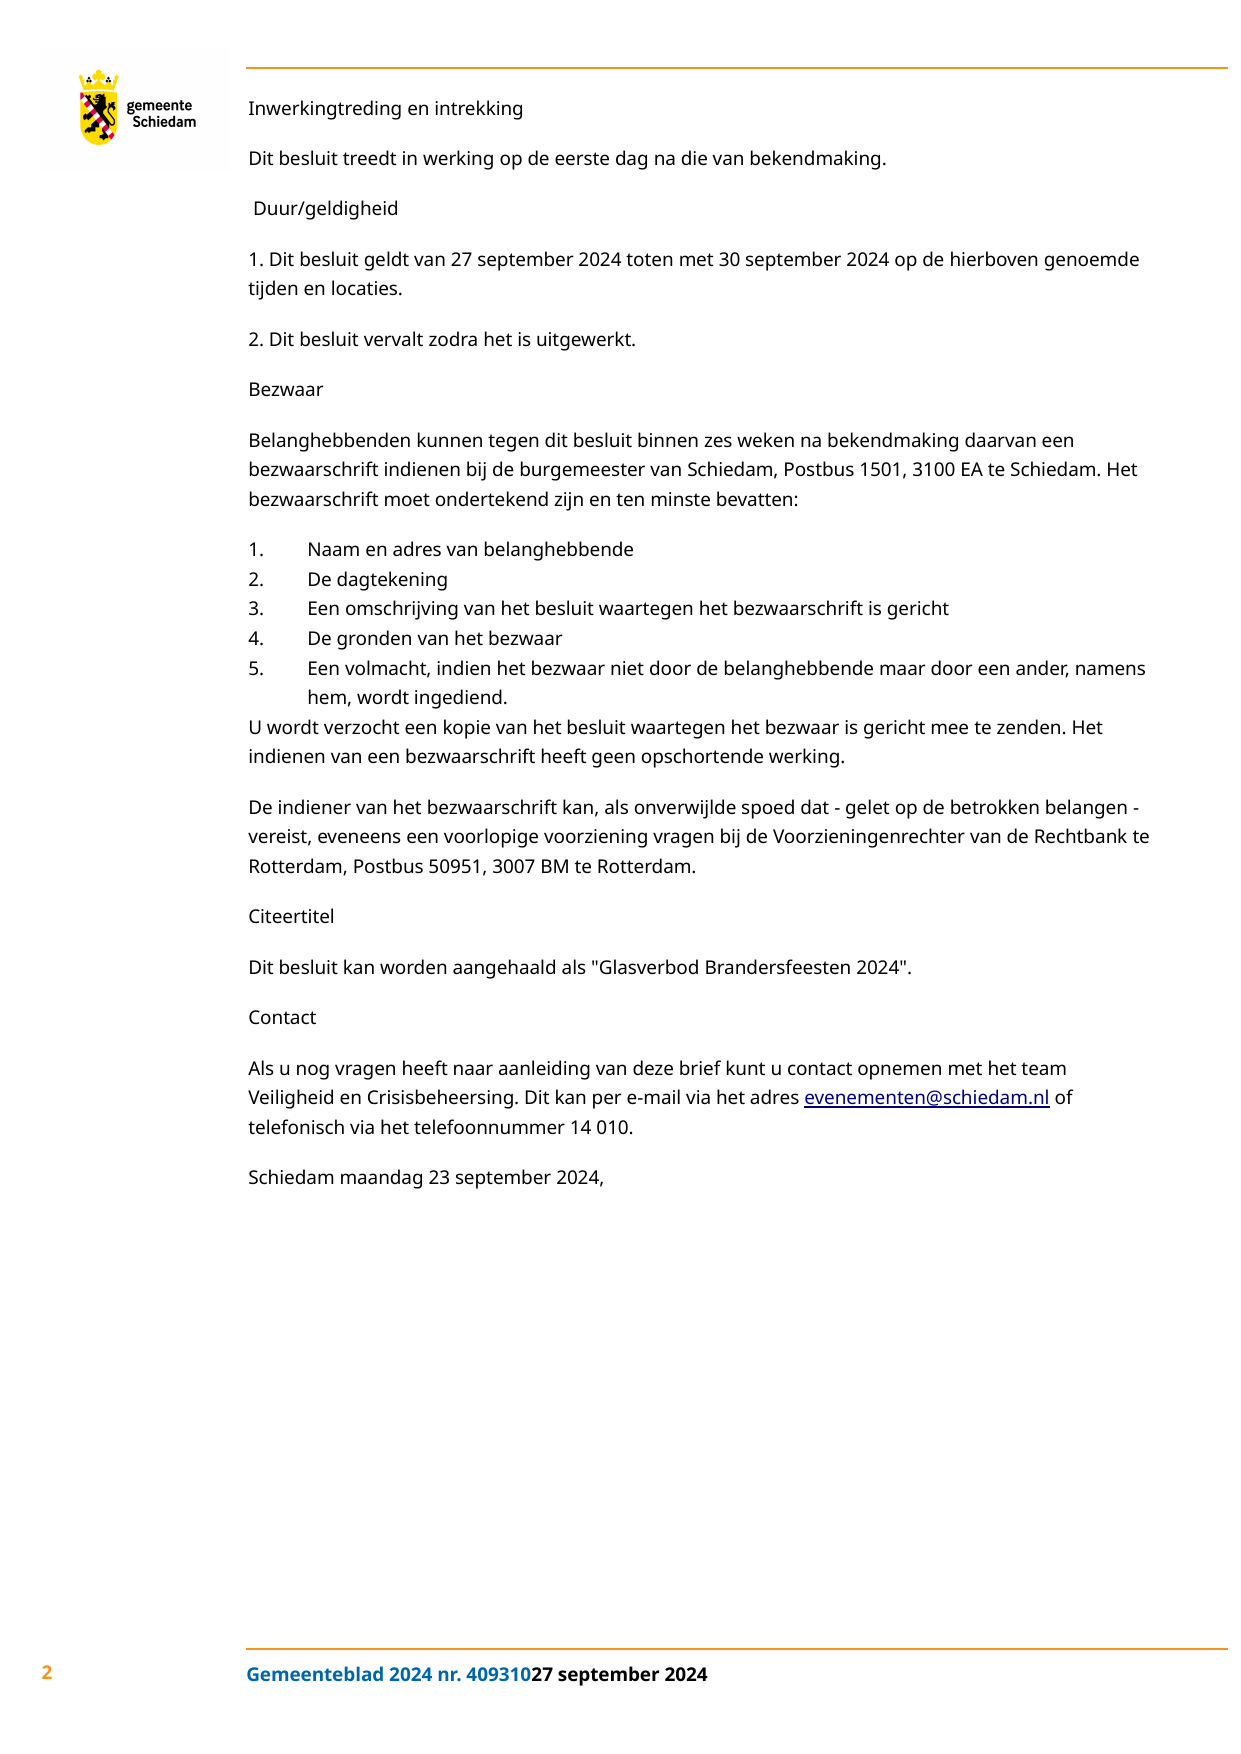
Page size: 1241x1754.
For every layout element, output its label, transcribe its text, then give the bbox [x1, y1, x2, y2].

text Dit besluit treedt in werking op de eerste dag na die van bekendmaking. [248, 145, 1152, 171]
text Bezwaar [248, 376, 1152, 402]
text Dit besluit kan worden aangehaald als "Glasverbod Brandersfeesten 2024". [248, 954, 1152, 980]
list De gronden van het bezwaar [248, 625, 1152, 651]
text 1. Dit besluit geldt van 27 september 2024 toten met 30 september 2024 op de hierboven genoemde tijden en locaties. [248, 246, 1152, 301]
text Als u nog vragen heeft naar aanleiding van deze brief kunt u contact opnemen met het team Veiligheid en Crisisbeheersing. Dit kan per e-mail via het adres evenementen@schiedam.nl of telefonisch via het telefoonnummer 14 010. [248, 1055, 1152, 1140]
text De indiener van het bezwaarschrift kan, als onverwijlde spoed dat - gelet op de betrokken belangen - vereist, eveneens een voorlopige voorziening vragen bij de Voorzieningenrechter van de Rechtbank te Rotterdam, Postbus 50951, 3007 BM te Rotterdam. [248, 794, 1152, 879]
text Inwerkingtreding en intrekking [248, 95, 1152, 121]
text 2. Dit besluit vervalt zodra het is uitgewerkt. [248, 326, 1152, 352]
text Belanghebbenden kunnen tegen dit besluit binnen zes weken na bekendmaking daarvan een bezwaarschrift indienen bij de burgemeester van Schiedam, Postbus 1501, 3100 EA te Schiedam. Het bezwaarschrift moet ondertekend zijn en ten minste bevatten: [248, 427, 1152, 512]
picture [41, 47, 231, 172]
text Schiedam maandag 23 september 2024, [248, 1164, 1152, 1190]
text Duur/geldigheid [248, 196, 1152, 221]
list Een omschrijving van het besluit waartegen het bezwaarschrift is gericht [248, 596, 1152, 621]
text U wordt verzocht een kopie van het besluit waartegen het bezwaar is gericht mee te zenden. Het indienen van een bezwaarschrift heeft geen opschortende werking. [248, 714, 1152, 769]
text Contact [248, 1004, 1152, 1030]
text Citeertitel [248, 903, 1152, 929]
list Een volmacht, indien het bezwaar niet door de belanghebbende maar door een ander, namens hem, wordt ingediend. [248, 655, 1152, 710]
list Naam en adres van belanghebbende [248, 536, 1152, 562]
list De dagtekening [248, 566, 1152, 592]
